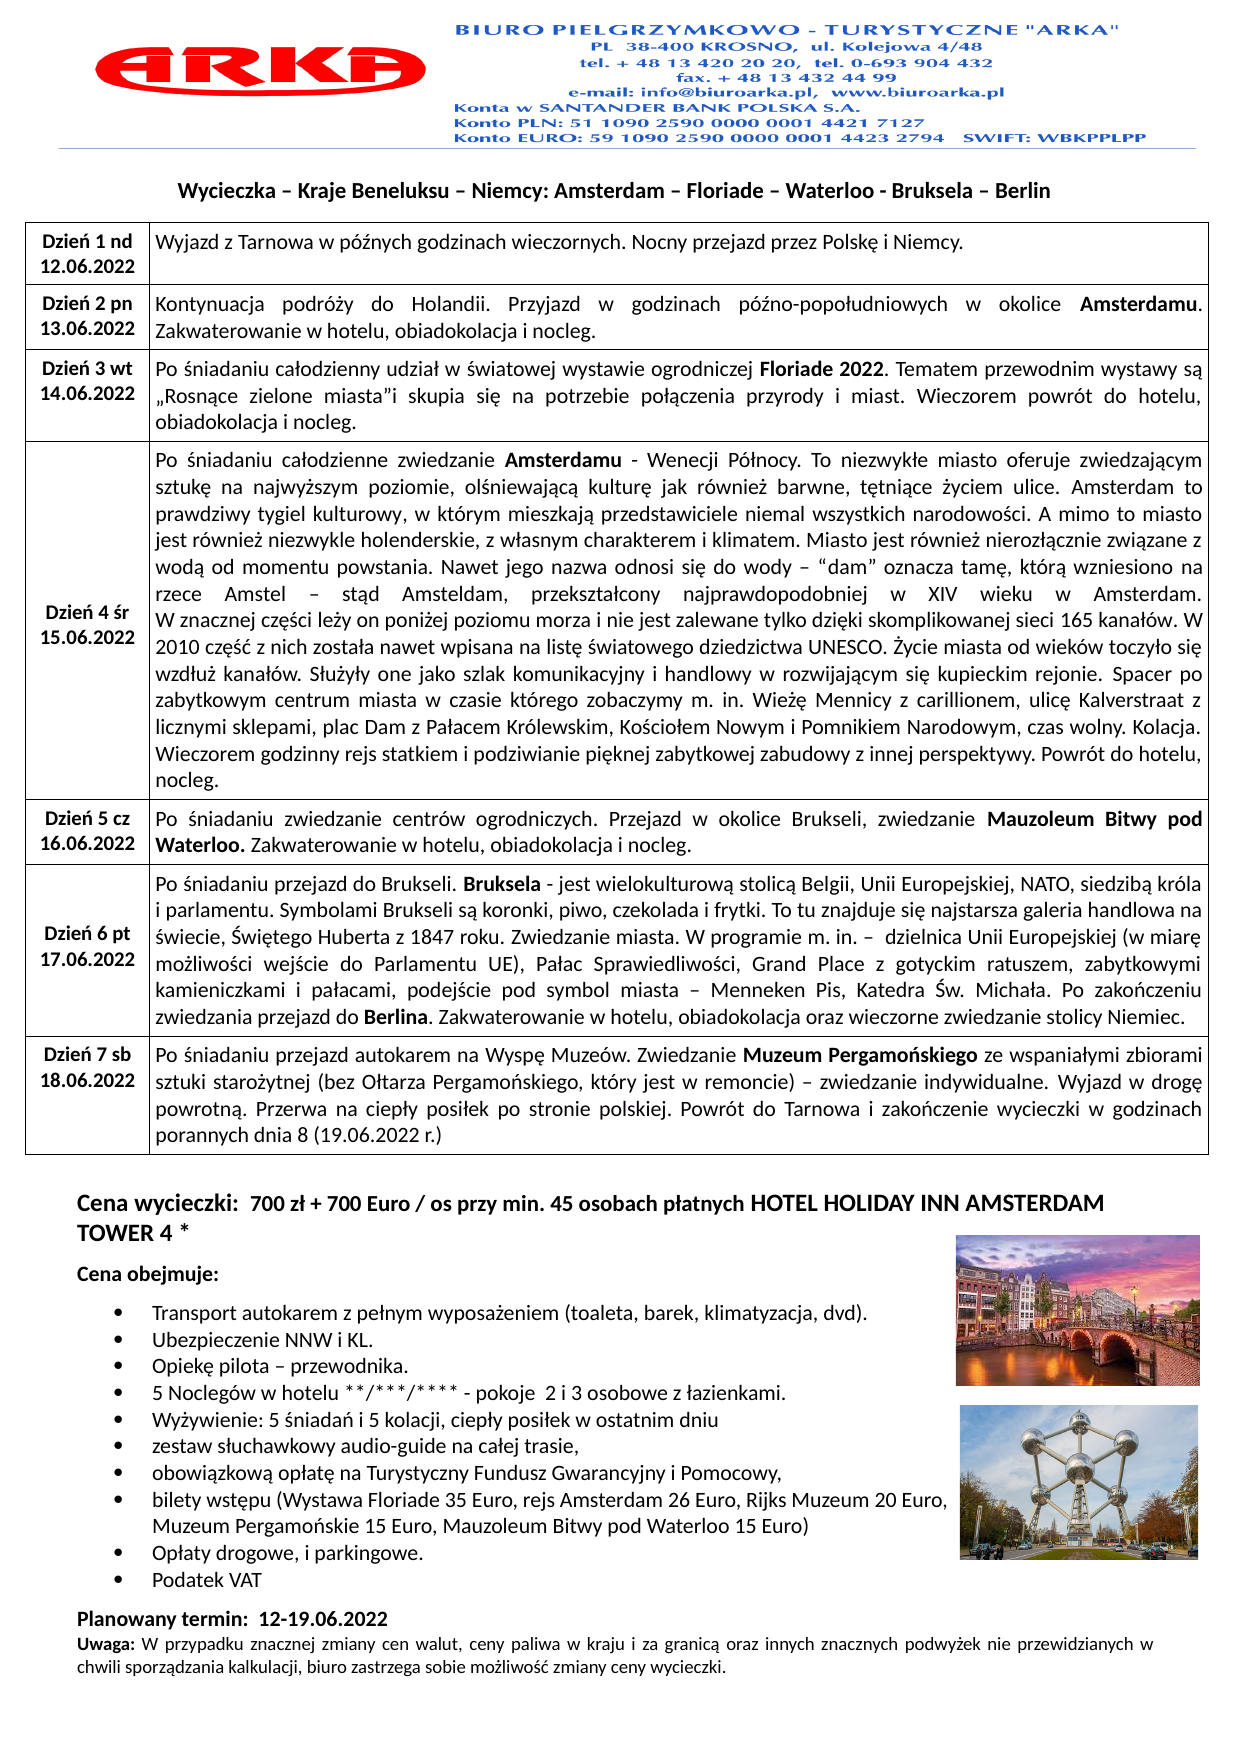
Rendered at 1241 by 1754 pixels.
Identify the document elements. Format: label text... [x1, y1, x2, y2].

picture [959, 1405, 1199, 1560]
table_cell Dzień 6 pt 17.06.2022 [26, 865, 149, 1036]
list Opłaty drogowe, i parkingowe. [114, 1539, 1157, 1566]
table_cell Dzień 5 cz 16.06.2022 [26, 800, 149, 864]
list Transport autokarem z pełnym wyposażeniem (toaleta, barek, klimatyzacja, dvd). [114, 1299, 954, 1326]
list bilety wstępu (Wystawa Floriade 35 Euro, rejs Amsterdam 26 Euro, Rijks Muzeum 20 Euro, Muzeum Pergamońskie 15 Euro, Mauzoleum Bitwy pod Waterloo 15 Euro) [114, 1486, 958, 1539]
list Wyżywienie: 5 śniadań i 5 kolacji, ciepły posiłek w ostatnim dniu [114, 1406, 958, 1433]
text Cena obejmuje: [77, 1260, 954, 1287]
text Wycieczka – Kraje Beneluksu – Niemcy: Amsterdam – Floriade – Waterloo - Bruksela – Berlin [77, 176, 1157, 204]
table_header Dzień 1 nd 12.06.2022 [26, 223, 149, 284]
text Planowany termin: 12-19.06.2022 [77, 1605, 1156, 1632]
table_cell Po śniadaniu całodzienny udział w światowej wystawie ogrodniczej Floriade 2022. Tematem przewodnim wystawy są „Rosnące zielone miasta”i skupia się na potrzebie połączenia przyrody i miast. Wieczorem powrót do hotelu, obiadokolacja i nocleg. [150, 350, 1208, 441]
picture [58, 25, 1197, 149]
table_cell Dzień 4 śr 15.06.2022 [26, 442, 149, 799]
table_cell Po śniadaniu zwiedzanie centrów ogrodniczych. Przejazd w okolice Brukseli, zwiedzanie Mauzoleum Bitwy pod Waterloo. Zakwaterowanie w hotelu, obiadokolacja i nocleg. [150, 800, 1208, 864]
table_header Wyjazd z Tarnowa w późnych godzinach wieczornych. Nocny przejazd przez Polskę i Niemcy. [150, 223, 1208, 284]
list Opiekę pilota – przewodnika. [114, 1353, 954, 1379]
table_cell Dzień 2 pn 13.06.2022 [26, 285, 149, 349]
list obowiązkową opłatę na Turystyczny Fundusz Gwarancyjny i Pomocowy, [114, 1459, 958, 1486]
list 5 Noclegów w hotelu **/***/**** - pokoje 2 i 3 osobowe z łazienkami. [114, 1379, 1157, 1406]
table_cell Dzień 3 wt 14.06.2022 [26, 350, 149, 441]
table_cell Kontynuacja podróży do Holandii. Przyjazd w godzinach późno-popołudniowych w okolice Amsterdamu. Zakwaterowanie w hotelu, obiadokolacja i nocleg. [150, 285, 1208, 349]
list Ubezpieczenie NNW i KL. [114, 1326, 954, 1353]
text Cena wycieczki: 700 zł + 700 Euro / os przy min. 45 osobach płatnych HOTEL HOLIDAY INN AMSTERDAM TOWER 4 * [77, 1187, 1157, 1248]
list zestaw słuchawkowy audio-guide na całej trasie, [114, 1433, 958, 1459]
picture [955, 1235, 1200, 1386]
table_cell Po śniadaniu przejazd autokarem na Wyspę Muzeów. Zwiedzanie Muzeum Pergamońskiego ze wspaniałymi zbiorami sztuki starożytnej (bez Ołtarza Pergamońskiego, który jest w remoncie) – zwiedzanie indywidualne. Wyjazd w drogę powrotną. Przerwa na ciepły posiłek po stronie polskiej. Powrót do Tarnowa i zakończenie wycieczki w godzinach porannych dnia 8 (19.06.2022 r.) [150, 1037, 1208, 1154]
table_cell Po śniadaniu przejazd do Brukseli. Bruksela - jest wielokulturową stolicą Belgii, Unii Europejskiej, NATO, siedzibą króla i parlamentu. Symbolami Brukseli są koronki, piwo, czekolada i frytki. To tu znajduje się najstarsza galeria handlowa na świecie, Świętego Huberta z 1847 roku. Zwiedzanie miasta. W programie m. in. – dzielnica Unii Europejskiej (w miarę możliwości wejście do Parlamentu UE), Pałac Sprawiedliwości, Grand Place z gotyckim ratuszem, zabytkowymi kamieniczkami i pałacami, podejście pod symbol miasta – Menneken Pis, Katedra Św. Michała. Po zakończeniu zwiedzania przejazd do Berlina. Zakwaterowanie w hotelu, obiadokolacja oraz wieczorne zwiedzanie stolicy Niemiec. [150, 865, 1208, 1036]
text Uwaga: W przypadku znacznej zmiany cen walut, ceny paliwa w kraju i za granicą oraz innych znacznych podwyżek nie przewidzianych w chwili sporządzania kalkulacji, biuro zastrzega sobie możliwość zmiany ceny wycieczki. [77, 1632, 1156, 1678]
table_cell Dzień 7 sb 18.06.2022 [26, 1037, 149, 1154]
table_cell Po śniadaniu całodzienne zwiedzanie Amsterdamu - Wenecji Północy. To niezwykłe miasto oferuje zwiedzającym sztukę na najwyższym poziomie, olśniewającą kulturę jak również barwne, tętniące życiem ulice. Amsterdam to prawdziwy tygiel kulturowy, w którym mieszkają przedstawiciele niemal wszystkich narodowości. A mimo to miasto jest również niezwykle holenderskie, z własnym charakterem i klimatem. Miasto jest również nierozłącznie związane z wodą od momentu powstania. Nawet jego nazwa odnosi się do wody – “dam” oznacza tamę, którą wzniesiono na rzece Amstel – stąd Amsteldam, przekształcony najprawdopodobniej w XIV wieku w Amsterdam. W znacznej części leży on poniżej poziomu morza i nie jest zalewane tylko dzięki skomplikowanej sieci 165 kanałów. W 2010 część z nich została nawet wpisana na listę światowego dziedzictwa UNESCO. Życie miasta od wieków toczyło się wzdłuż kanałów. Służyły one jako szlak komunikacyjny i handlowy w rozwijającym się kupieckim rejonie. Spacer po zabytkowym centrum miasta w czasie którego zobaczymy m. in. Wieżę Mennicy z carillionem, ulicę Kalverstraat z licznymi sklepami, plac Dam z Pałacem Królewskim, Kościołem Nowym i Pomnikiem Narodowym, czas wolny. Kolacja. Wieczorem godzinny rejs statkiem i podziwianie pięknej zabytkowej zabudowy z innej perspektywy. Powrót do hotelu, nocleg. [150, 442, 1208, 799]
list Podatek VAT [114, 1566, 1157, 1593]
